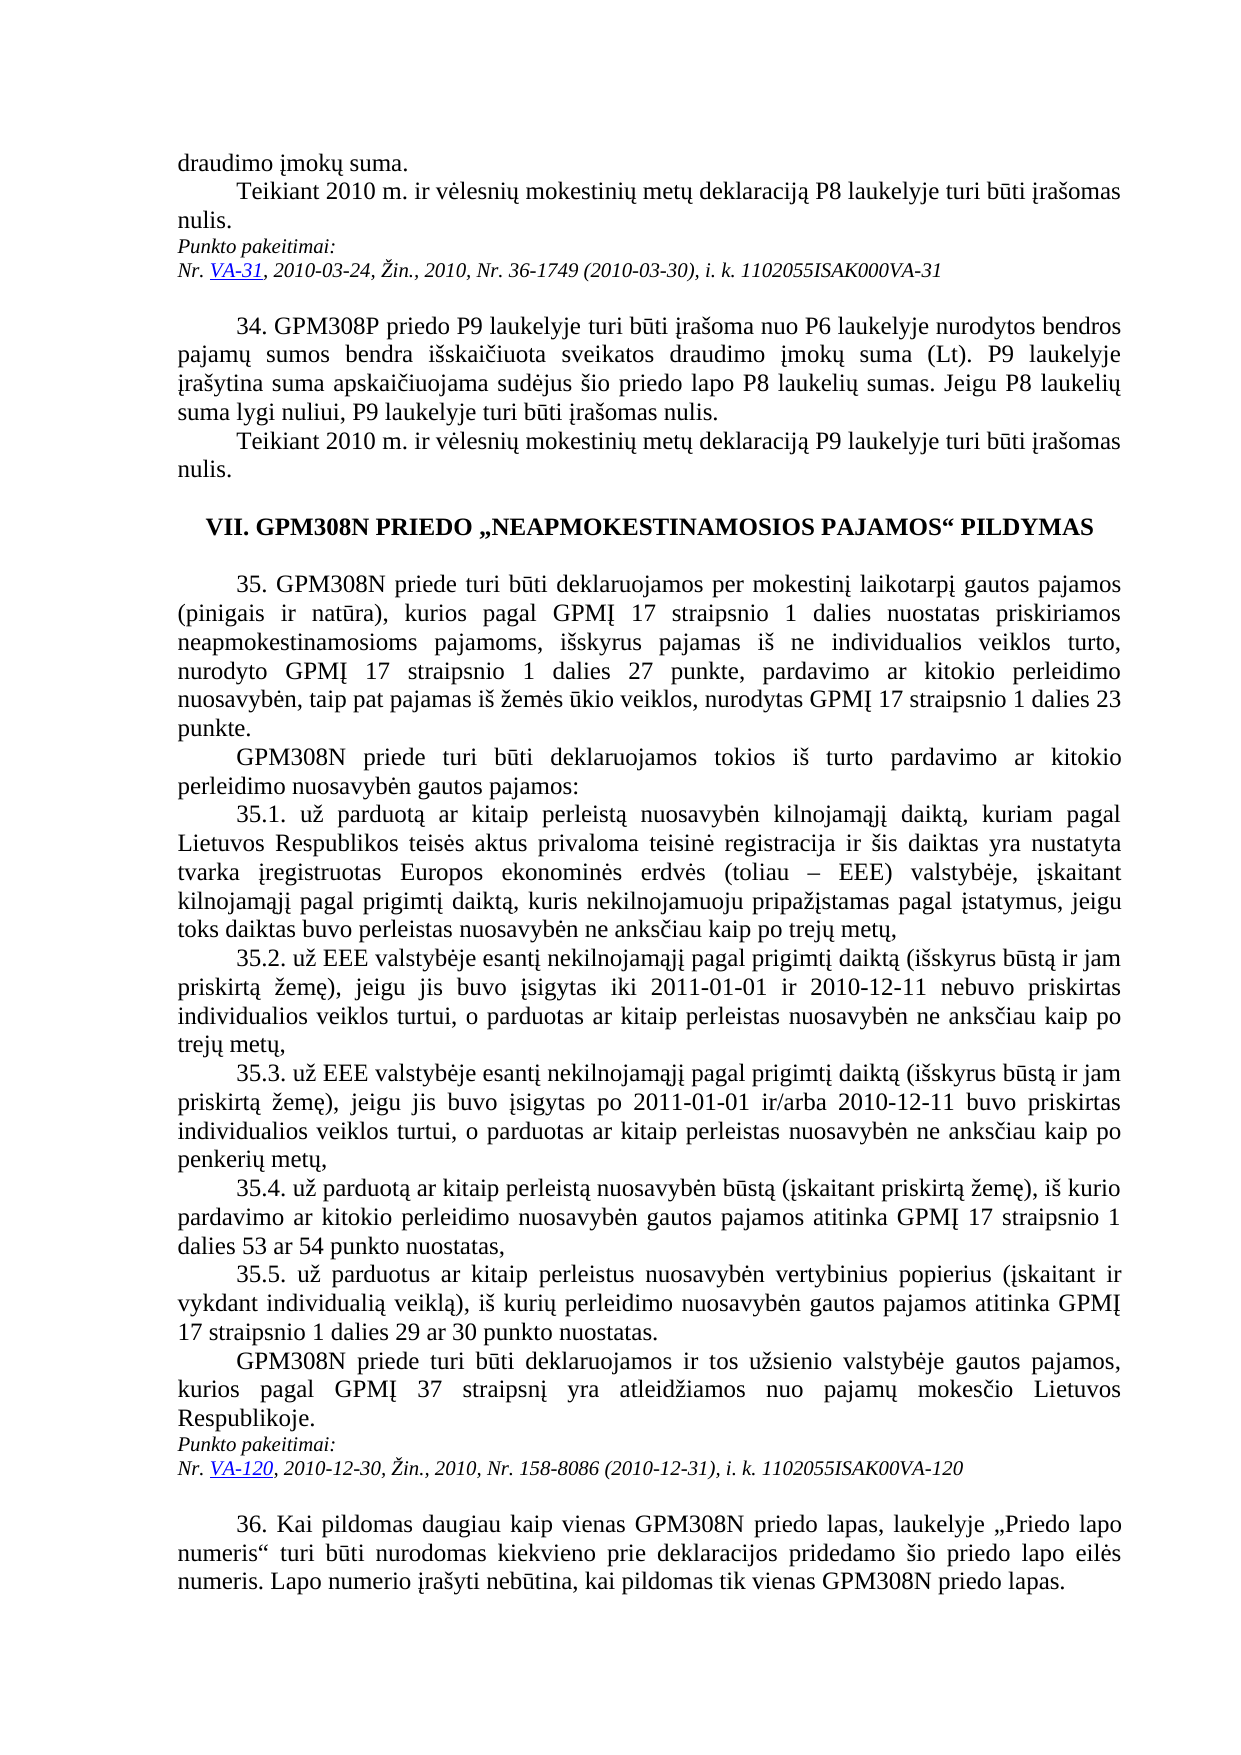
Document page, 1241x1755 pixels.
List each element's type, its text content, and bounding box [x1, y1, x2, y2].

text VII. GPM308N PRIEDO „NEAPMOKESTINAMOSIOS PAJAMOS“ PILDYMAS [177, 512, 1122, 541]
text 35.4. už parduotą ar kitaip perleistą nuosavybėn būstą (įskaitant priskirtą žemę), iš kurio pardavimo ar kitokio perleidimo nuosavybėn gautos pajamos atitinka GPMĮ 17 straipsnio 1 dalies 53 ar 54 punkto nuostatas, [177, 1173, 1122, 1259]
text 35.2. už EEE valstybėje esantį nekilnojamąjį pagal prigimtį daiktą (išskyrus būstą ir jam priskirtą žemę), jeigu jis buvo įsigytas iki 2011-01-01 ir 2010-12-11 nebuvo priskirtas individualios veiklos turtui, o parduotas ar kitaip perleistas nuosavybėn ne anksčiau kaip po trejų metų, [177, 943, 1122, 1058]
text 35.3. už EEE valstybėje esantį nekilnojamąjį pagal prigimtį daiktą (išskyrus būstą ir jam priskirtą žemę), jeigu jis buvo įsigytas po 2011-01-01 ir/arba 2010-12-11 buvo priskirtas individualios veiklos turtui, o parduotas ar kitaip perleistas nuosavybėn ne anksčiau kaip po penkerių metų, [177, 1058, 1122, 1173]
text Teikiant 2010 m. ir vėlesnių mokestinių metų deklaraciją P9 laukelyje turi būti įrašomas nulis. [177, 426, 1122, 483]
text Punkto pakeitimai: [177, 234, 1122, 258]
text Punkto pakeitimai: [177, 1432, 1122, 1456]
text GPM308N priede turi būti deklaruojamos ir tos užsienio valstybėje gautos pajamos, kurios pagal GPMĮ 37 straipsnį yra atleidžiamos nuo pajamų mokesčio Lietuvos Respublikoje. [177, 1346, 1122, 1432]
text 35. GPM308N priede turi būti deklaruojamos per mokestinį laikotarpį gautos pajamos (pinigais ir natūra), kurios pagal GPMĮ 17 straipsnio 1 dalies nuostatas priskiriamos neapmokestinamosioms pajamoms, išskyrus pajamas iš ne individualios veiklos turto, nurodyto GPMĮ 17 straipsnio 1 dalies 27 punkte, pardavimo ar kitokio perleidimo nuosavybėn, taip pat pajamas iš žemės ūkio veiklos, nurodytas GPMĮ 17 straipsnio 1 dalies 23 punkte. [177, 569, 1122, 742]
text 36. Kai pildomas daugiau kaip vienas GPM308N priedo lapas, laukelyje „Priedo lapo numeris“ turi būti nurodomas kiekvieno prie deklaracijos pridedamo šio priedo lapo eilės numeris. Lapo numerio įrašyti nebūtina, kai pildomas tik vienas GPM308N priedo lapas. [177, 1509, 1122, 1595]
text Teikiant 2010 m. ir vėlesnių mokestinių metų deklaraciją P8 laukelyje turi būti įrašomas nulis. [177, 176, 1122, 234]
text 35.1. už parduotą ar kitaip perleistą nuosavybėn kilnojamąjį daiktą, kuriam pagal Lietuvos Respublikos teisės aktus privaloma teisinė registracija ir šis daiktas yra nustatyta tvarka įregistruotas Europos ekonominės erdvės (toliau – EEE) valstybėje, įskaitant kilnojamąjį pagal prigimtį daiktą, kuris nekilnojamuoju pripažįstamas pagal įstatymus, jeigu toks daiktas buvo perleistas nuosavybėn ne anksčiau kaip po trejų metų, [177, 799, 1122, 943]
text 34. GPM308P priedo P9 laukelyje turi būti įrašoma nuo P6 laukelyje nurodytos bendros pajamų sumos bendra išskaičiuota sveikatos draudimo įmokų suma (Lt). P9 laukelyje įrašytina suma apskaičiuojama sudėjus šio priedo lapo P8 laukelių sumas. Jeigu P8 laukelių suma lygi nuliui, P9 laukelyje turi būti įrašomas nulis. [177, 311, 1122, 426]
text Nr. VA-31, 2010-03-24, Žin., 2010, Nr. 36-1749 (2010-03-30), i. k. 1102055ISAK000VA-31 [177, 258, 1122, 282]
text 35.5. už parduotus ar kitaip perleistus nuosavybėn vertybinius popierius (įskaitant ir vykdant individualią veiklą), iš kurių perleidimo nuosavybėn gautos pajamos atitinka GPMĮ 17 straipsnio 1 dalies 29 ar 30 punkto nuostatas. [177, 1259, 1122, 1346]
text Nr. VA-120, 2010-12-30, Žin., 2010, Nr. 158-8086 (2010-12-31), i. k. 1102055ISAK00VA-120 [177, 1456, 1122, 1480]
text GPM308N priede turi būti deklaruojamos tokios iš turto pardavimo ar kitokio perleidimo nuosavybėn gautos pajamos: [177, 742, 1122, 799]
text draudimo įmokų suma. [177, 148, 1122, 176]
